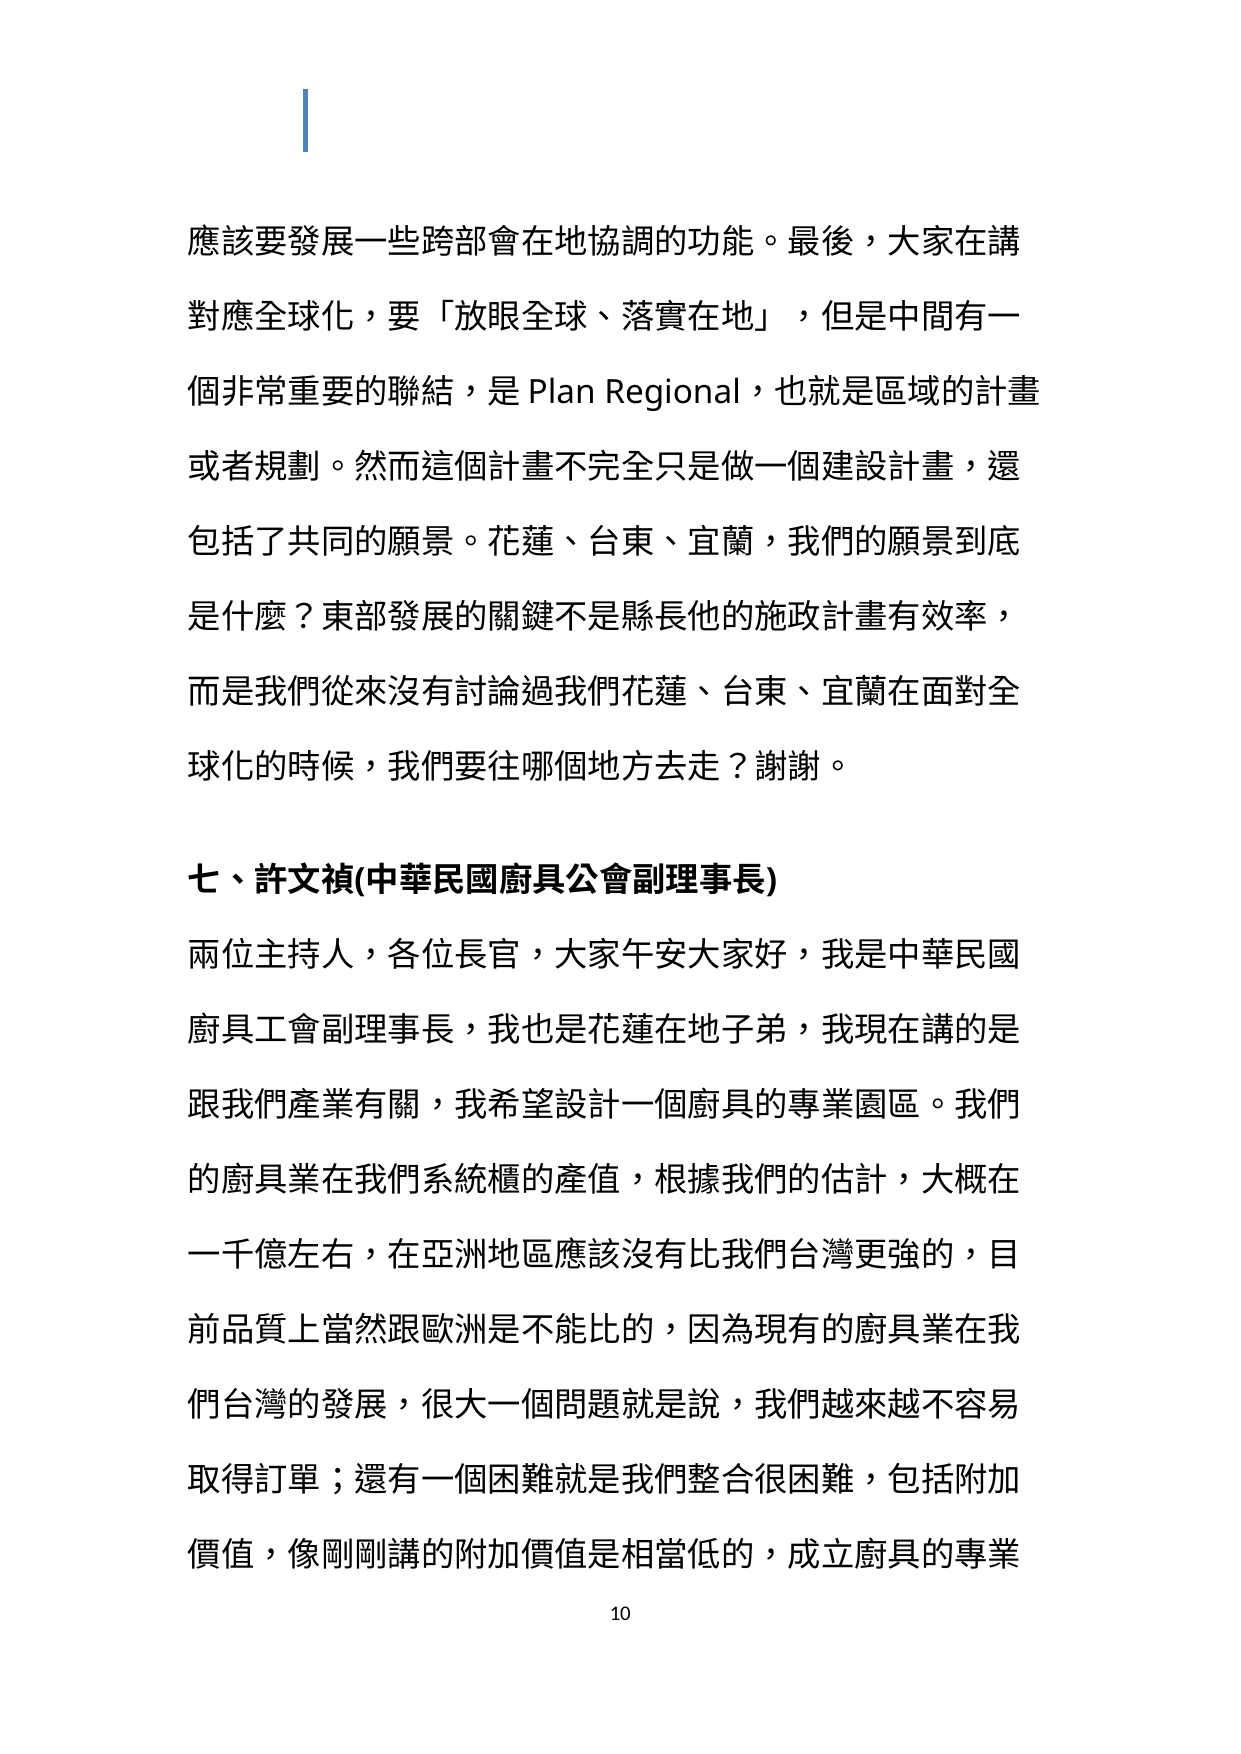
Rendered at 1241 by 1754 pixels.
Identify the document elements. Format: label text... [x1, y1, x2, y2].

text 應該要發展一些跨部會在地協調的功能。最後，大家在講對應全球化，要「放眼全球、落實在地」，但是中間有一個非常重要的聯結，是Plan Regional，也就是區域的計畫或者規劃。然而這個計畫不完全只是做一個建設計畫，還包括了共同的願景。花蓮、台東、宜蘭，我們的願景到底是什麼？東部發展的關鍵不是縣長他的施政計畫有效率，而是我們從來沒有討論過我們花蓮、台東、宜蘭在面對全球化的時候，我們要往哪個地方去走？謝謝。 [187, 202, 1053, 802]
text 兩位主持人，各位長官，大家午安大家好，我是中華民國廚具工會副理事長，我也是花蓮在地子弟，我現在講的是跟我們產業有關，我希望設計一個廚具的專業園區。我們的廚具業在我們系統櫃的產值，根據我們的估計，大概在一千億左右，在亞洲地區應該沒有比我們台灣更強的，目前品質上當然跟歐洲是不能比的，因為現有的廚具業在我們台灣的發展，很大一個問題就是說，我們越來越不容易取得訂單；還有一個困難就是我們整合很困難，包括附加價值，像剛剛講的附加價值是相當低的，成立廚具的專業 [187, 914, 1053, 1589]
text 七、許文禎(中華民國廚具公會副理事長) [187, 839, 1053, 914]
